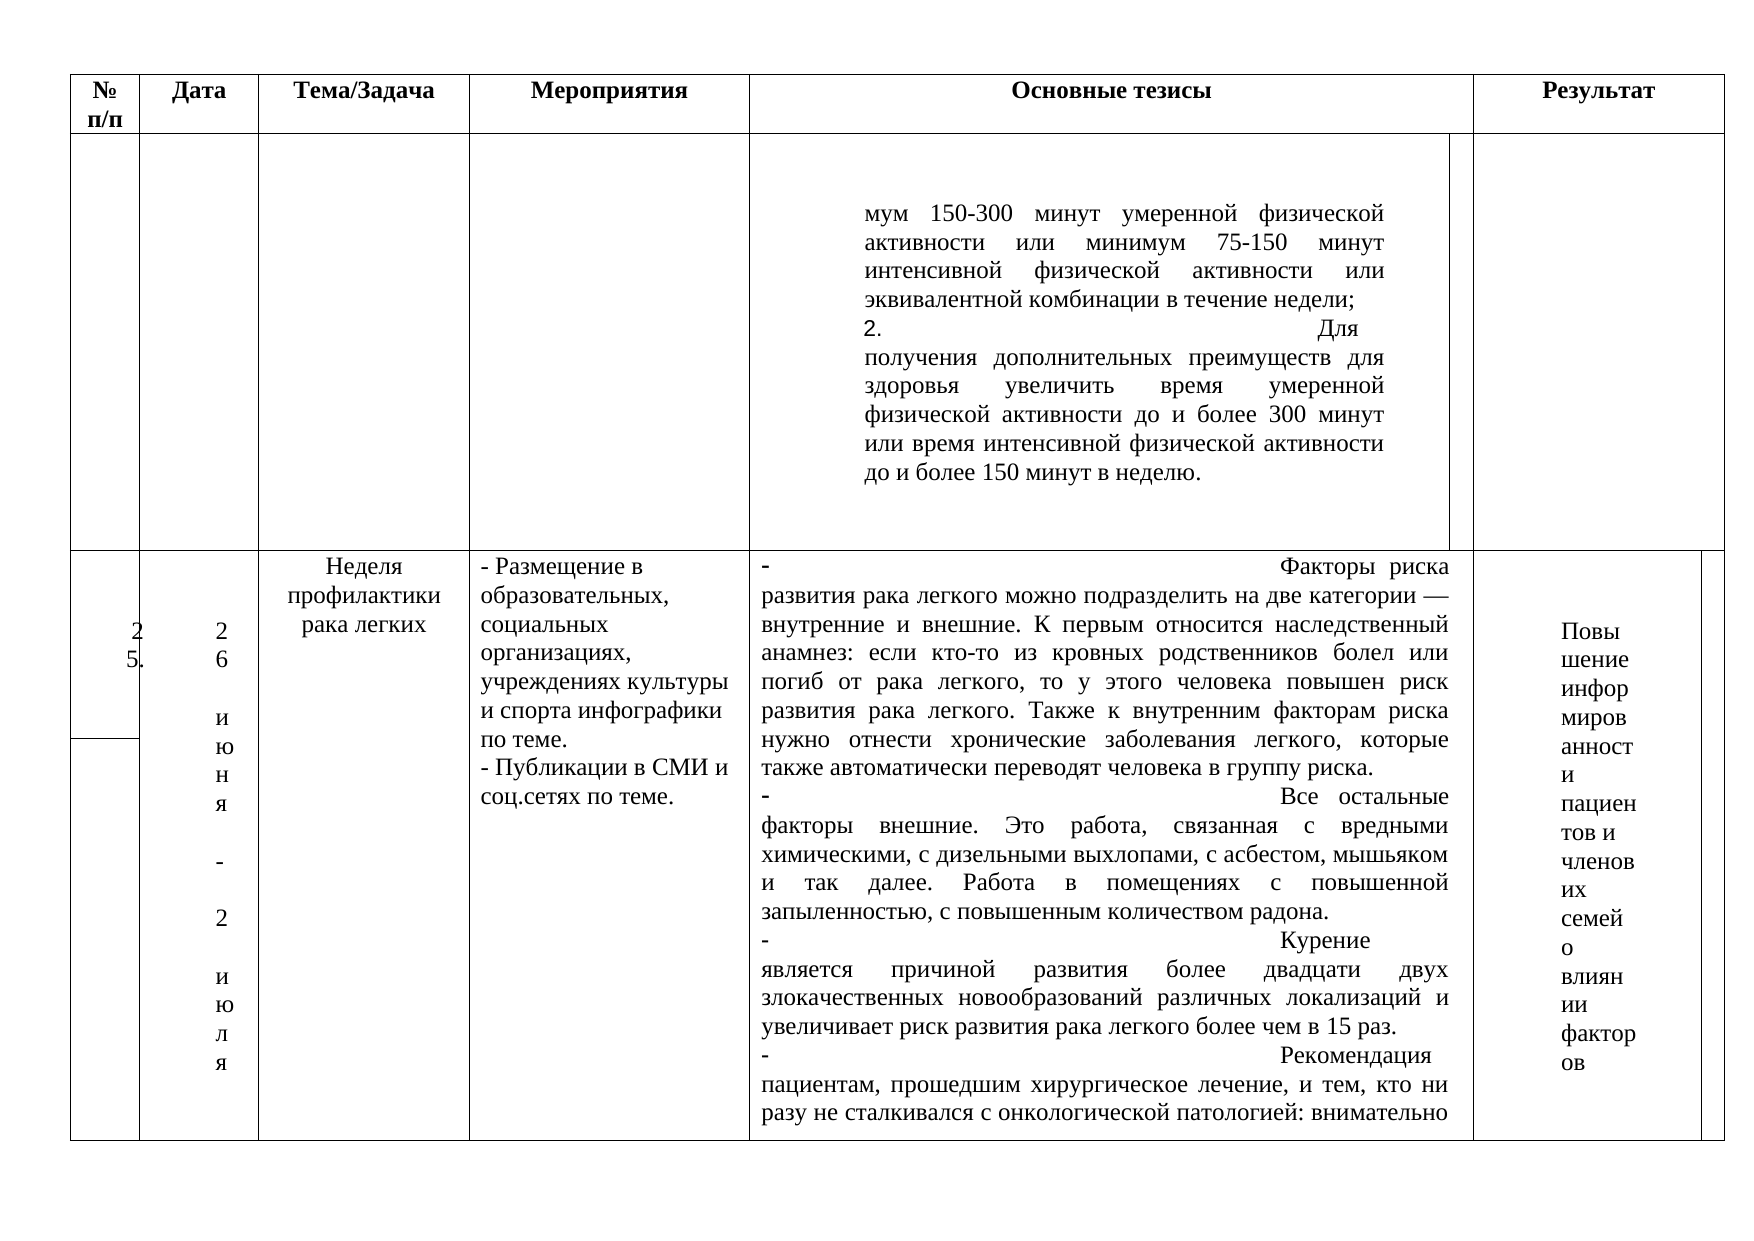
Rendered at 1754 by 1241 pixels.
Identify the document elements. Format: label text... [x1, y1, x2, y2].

table_cell 26 июня - 2 июля [140, 551, 258, 1140]
table_cell Повышение информированности пациентов и членов их семей о влиянии факторов [1474, 551, 1701, 1140]
table_cell - Размещение в образовательных, социальных организациях, учреждениях культуры и спорта инфографики по теме. - Публикации в СМИ и соц.сетях по теме. [470, 551, 749, 1140]
table_header № п/п [71, 75, 139, 132]
table_header Основные тезисы [750, 75, 1473, 132]
table_cell [1474, 134, 1724, 550]
table_cell [71, 739, 139, 1140]
table_cell [71, 551, 139, 738]
table_cell Факторы риска развития рака легкого можно подразделить на две категории — внутренние и внешние. К первым относится наследственный анамнез: если кто-то из кровных родственников болел или погиб от рака легкого, то у этого человека повышен риск развития рака легкого. Также к внутренним факторам риска нужно отнести хронические заболевания легкого, которые также автоматически переводят человека в группу риска. Все остальные факторы внешние. Это работа, связанная с вредными химическими, с дизельными выхлопами, с асбестом, мышьяком и так далее. Работа в помещениях с повышенной запыленностью, с повышенным количеством радона. Курение является причиной развития более двадцати двух злокачественных новообразований различных локализаций и увеличивает риск развития рака легкого более чем в 15 раз. Рекомендация пациентам, прошедшим хирургическое лечение, и тем, кто ни разу не сталкивался с онкологической патологией: внимательно [750, 551, 1473, 1140]
table_header Результат [1474, 75, 1724, 132]
table_cell Низкая физическая активность, наряду с курением, избыточной массой тела, повышенным содержанием холестерина в крови и повышенным артериальным давлением, является независимыми, самостоятельным фактором риска развития заболеваний. Низкая физическая активность увеличивает риск развития: Ишемической болезни сердца на 30%; Сахарного диабета II типа на 27%; Рака толстого кишечника и рака молочной железа на 21-25%. Основные рекомендации: Минимум 150-300 минут умеренной физической активности или минимум 75-150 минут интенсивной физической активности или эквивалентной комбинации в течение недели; Для получения дополнительных преимуществ для здоровья увеличить время умеренной физической активности до и более 300 минут или время интенсивной физической активности до и более 150 минут в неделю. [750, 134, 1449, 550]
table_header Тема/Задача [259, 75, 469, 132]
table_cell [470, 134, 749, 550]
table_cell [259, 134, 469, 550]
table_header Мероприятия [470, 75, 749, 132]
table_cell [1702, 551, 1724, 1140]
table_cell Неделя профилактики рака легких [259, 551, 469, 1140]
table_cell 19 - 25 июня [140, 134, 258, 550]
table_cell [71, 134, 139, 550]
table_header Дата [140, 75, 258, 132]
